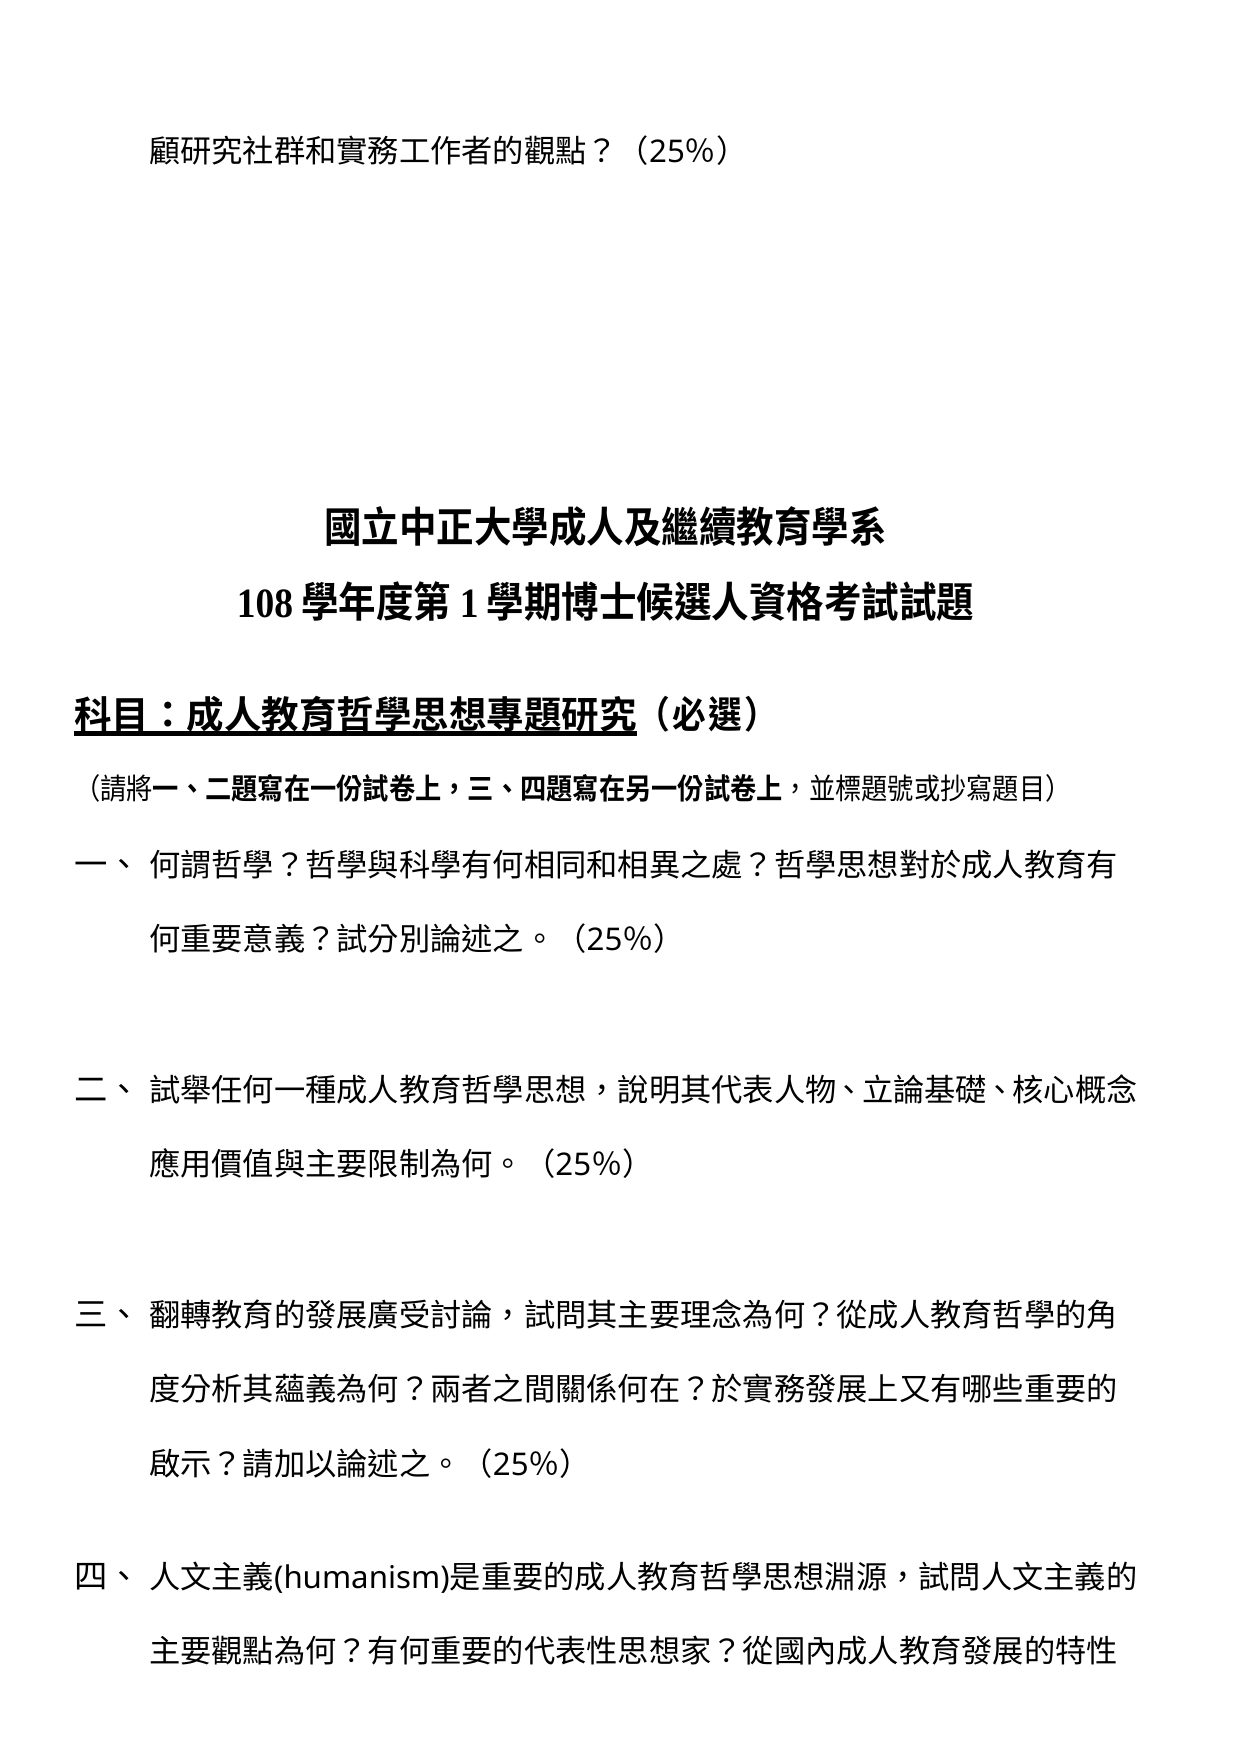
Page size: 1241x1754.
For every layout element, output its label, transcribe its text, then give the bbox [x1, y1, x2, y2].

text （請將一、二題寫在一份試卷上，三、四題寫在另一份試卷上，並標題號或抄寫題目） [74, 749, 1137, 824]
list 顧研究社群和實務工作者的觀點？（25％） [74, 112, 1137, 187]
list 翻轉教育的發展廣受討論，試問其主要理念為何？從成人教育哲學的角度分析其蘊義為何？兩者之間關係何在？於實務發展上又有哪些重要的啟示？請加以論述之。（25％） [74, 1274, 1137, 1499]
text 108學年度第1學期博士候選人資格考試試題 [74, 562, 1137, 637]
list 何謂哲學？哲學與科學有何相同和相異之處？哲學思想對於成人教育有何重要意義？試分別論述之。（25％） [74, 824, 1137, 974]
text 國立中正大學成人及繼續教育學系 [74, 487, 1137, 562]
list 試舉任何一種成人教育哲學思想，說明其代表人物、立論基礎、核心概念、應用價值與主要限制為何。（25％） [74, 1049, 1137, 1199]
list 人文主義(humanism)是重要的成人教育哲學思想淵源，試問人文主義的主要觀點為何？有何重要的代表性思想家？從國內成人教育發展的特性 [74, 1537, 1137, 1687]
text 科目：成人教育哲學思想專題研究（必選） [74, 674, 1137, 749]
